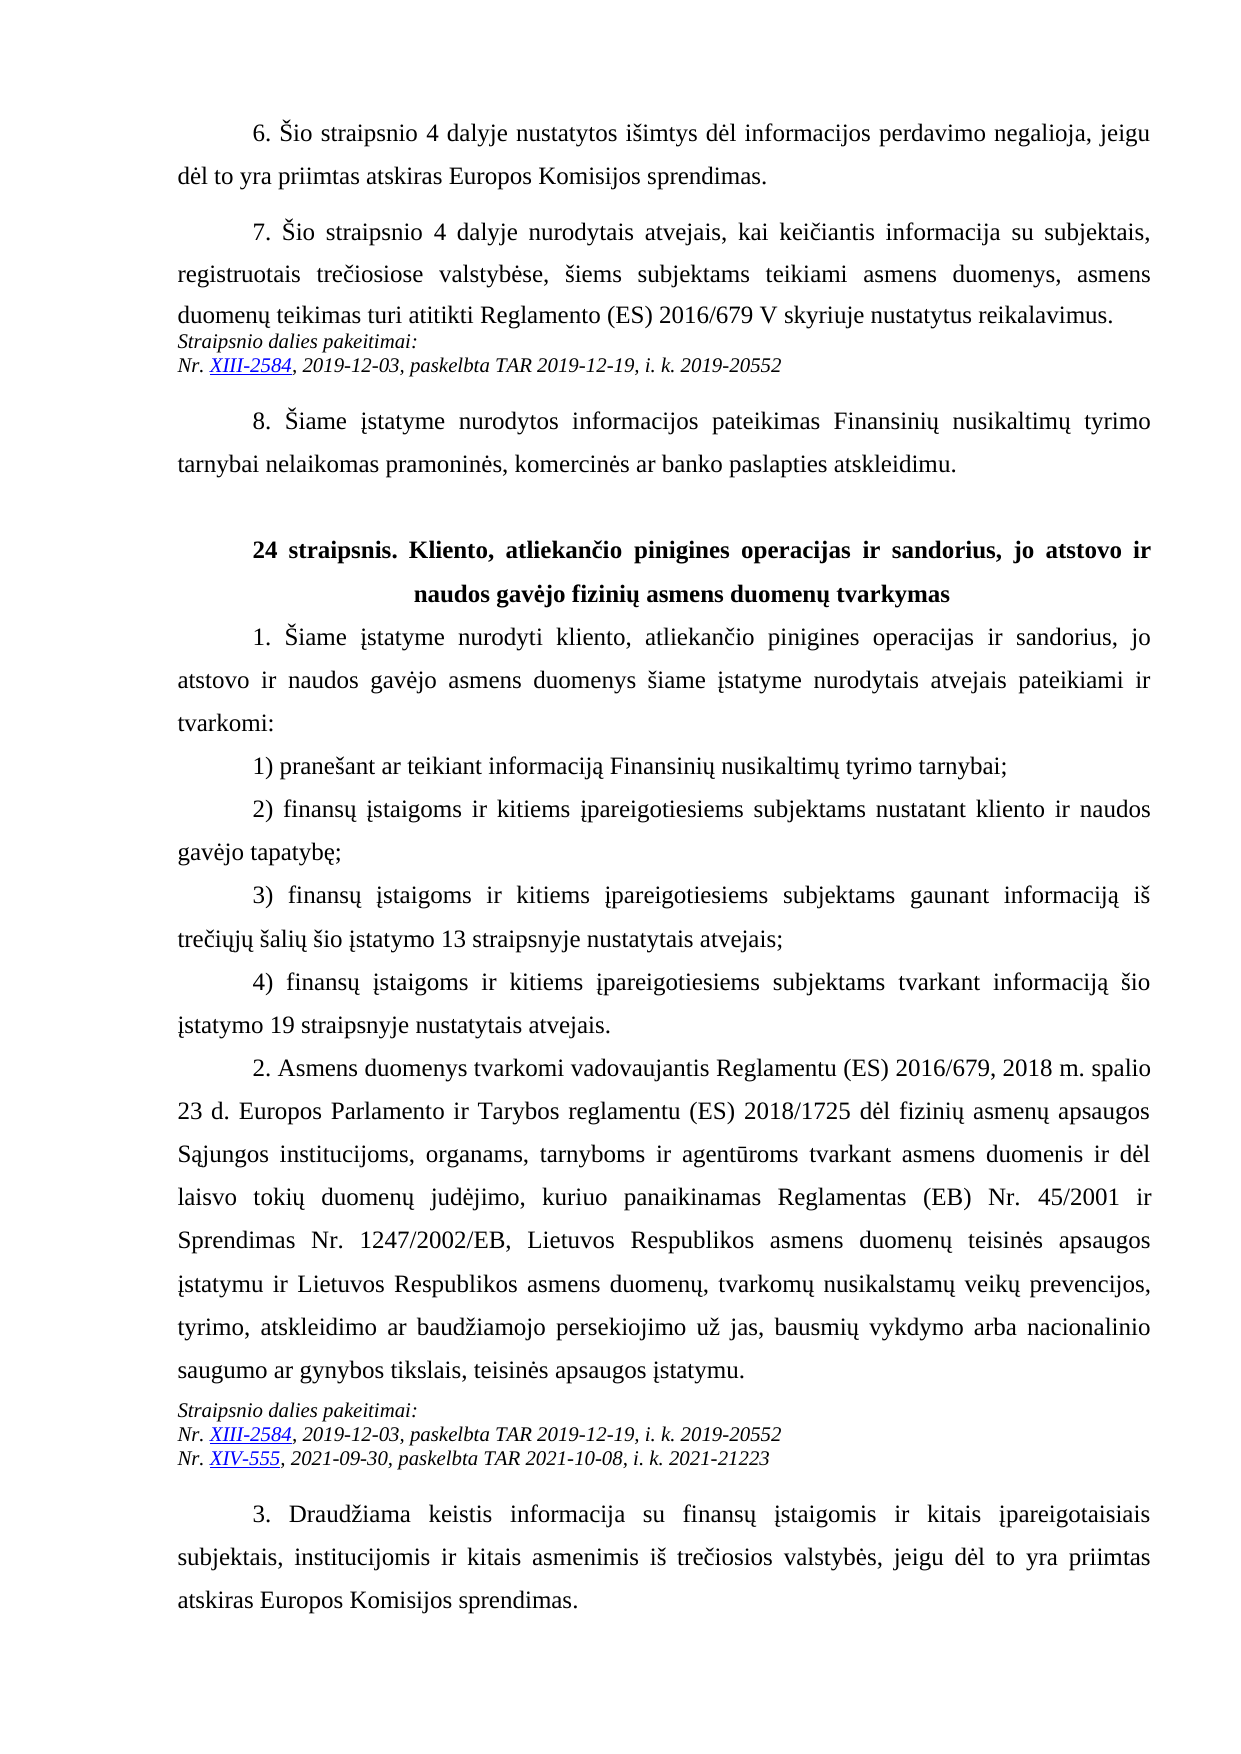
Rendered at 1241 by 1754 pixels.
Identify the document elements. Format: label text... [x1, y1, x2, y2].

text Nr. XIII-2584, 2019-12-03, paskelbta TAR 2019-12-19, i. k. 2019-20552 [177, 353, 1152, 377]
text 3) finansų įstaigoms ir kitiems įpareigotiesiems subjektams gaunant informaciją iš trečiųjų šalių šio įstatymo 13 straipsnyje nustatytais atvejais; [177, 881, 1152, 952]
text Straipsnio dalies pakeitimai: [177, 329, 1152, 353]
text 7. Šio straipsnio 4 dalyje nurodytais atvejais, kai keičiantis informacija su subjektais, registruotais trečiosiose valstybėse, šiems subjektams teikiami asmens duomenys, asmens duomenų teikimas turi atitikti Reglamento (ES) 2016/679 V skyriuje nustatytus reikalavimus. [177, 204, 1152, 329]
text 2. Asmens duomenys tvarkomi vadovaujantis Reglamentu (ES) 2016/679, 2018 m. spalio 23 d. Europos Parlamento ir Tarybos reglamentu (ES) 2018/1725 dėl fizinių asmenų apsaugos Sąjungos institucijoms, organams, tarnyboms ir agentūroms tvarkant asmens duomenis ir dėl laisvo tokių duomenų judėjimo, kuriuo panaikinamas Reglamentas (EB) Nr. 45/2001 ir Sprendimas Nr. 1247/2002/EB, Lietuvos Respublikos asmens duomenų teisinės apsaugos įstatymu ir Lietuvos Respublikos asmens duomenų, tvarkomų nusikalstamų veikų prevencijos, tyrimo, atskleidimo ar baudžiamojo persekiojimo už jas, bausmių vykdymo arba nacionalinio saugumo ar gynybos tikslais, teisinės apsaugos įstatymu. [177, 1053, 1152, 1384]
text Nr. XIV-555, 2021-09-30, paskelbta TAR 2021-10-08, i. k. 2021-21223 [177, 1446, 1152, 1470]
text 1. Šiame įstatyme nurodyti kliento, atliekančio pinigines operacijas ir sandorius, jo atstovo ir naudos gavėjo asmens duomenys šiame įstatyme nurodytais atvejais pateikiami ir tvarkomi: [177, 622, 1152, 737]
text 8. Šiame įstatyme nurodytos informacijos pateikimas Finansinių nusikaltimų tyrimo tarnybai nelaikomas pramoninės, komercinės ar banko paslapties atskleidimu. [177, 406, 1152, 478]
text 24 straipsnis. Kliento, atliekančio pinigines operacijas ir sandorius, jo atstovo ir naudos gavėjo fizinių asmens duomenų tvarkymas [252, 536, 1152, 607]
text 3. Draudžiama keistis informacija su finansų įstaigomis ir kitais įpareigotaisiais subjektais, institucijomis ir kitais asmenimis iš trečiosios valstybės, jeigu dėl to yra priimtas atskiras Europos Komisijos sprendimas. [177, 1499, 1152, 1614]
text Straipsnio dalies pakeitimai: [177, 1398, 1152, 1422]
text 2) finansų įstaigoms ir kitiems įpareigotiesiems subjektams nustatant kliento ir naudos gavėjo tapatybę; [177, 794, 1152, 866]
text Nr. XIII-2584, 2019-12-03, paskelbta TAR 2019-12-19, i. k. 2019-20552 [177, 1422, 1152, 1446]
text 1) pranešant ar teikiant informaciją Finansinių nusikaltimų tyrimo tarnybai; [177, 751, 1152, 780]
text 4) finansų įstaigoms ir kitiems įpareigotiesiems subjektams tvarkant informaciją šio įstatymo 19 straipsnyje nustatytais atvejais. [177, 967, 1152, 1039]
text 6. Šio straipsnio 4 dalyje nustatytos išimtys dėl informacijos perdavimo negalioja, jeigu dėl to yra priimtas atskiras Europos Komisijos sprendimas. [177, 118, 1152, 190]
